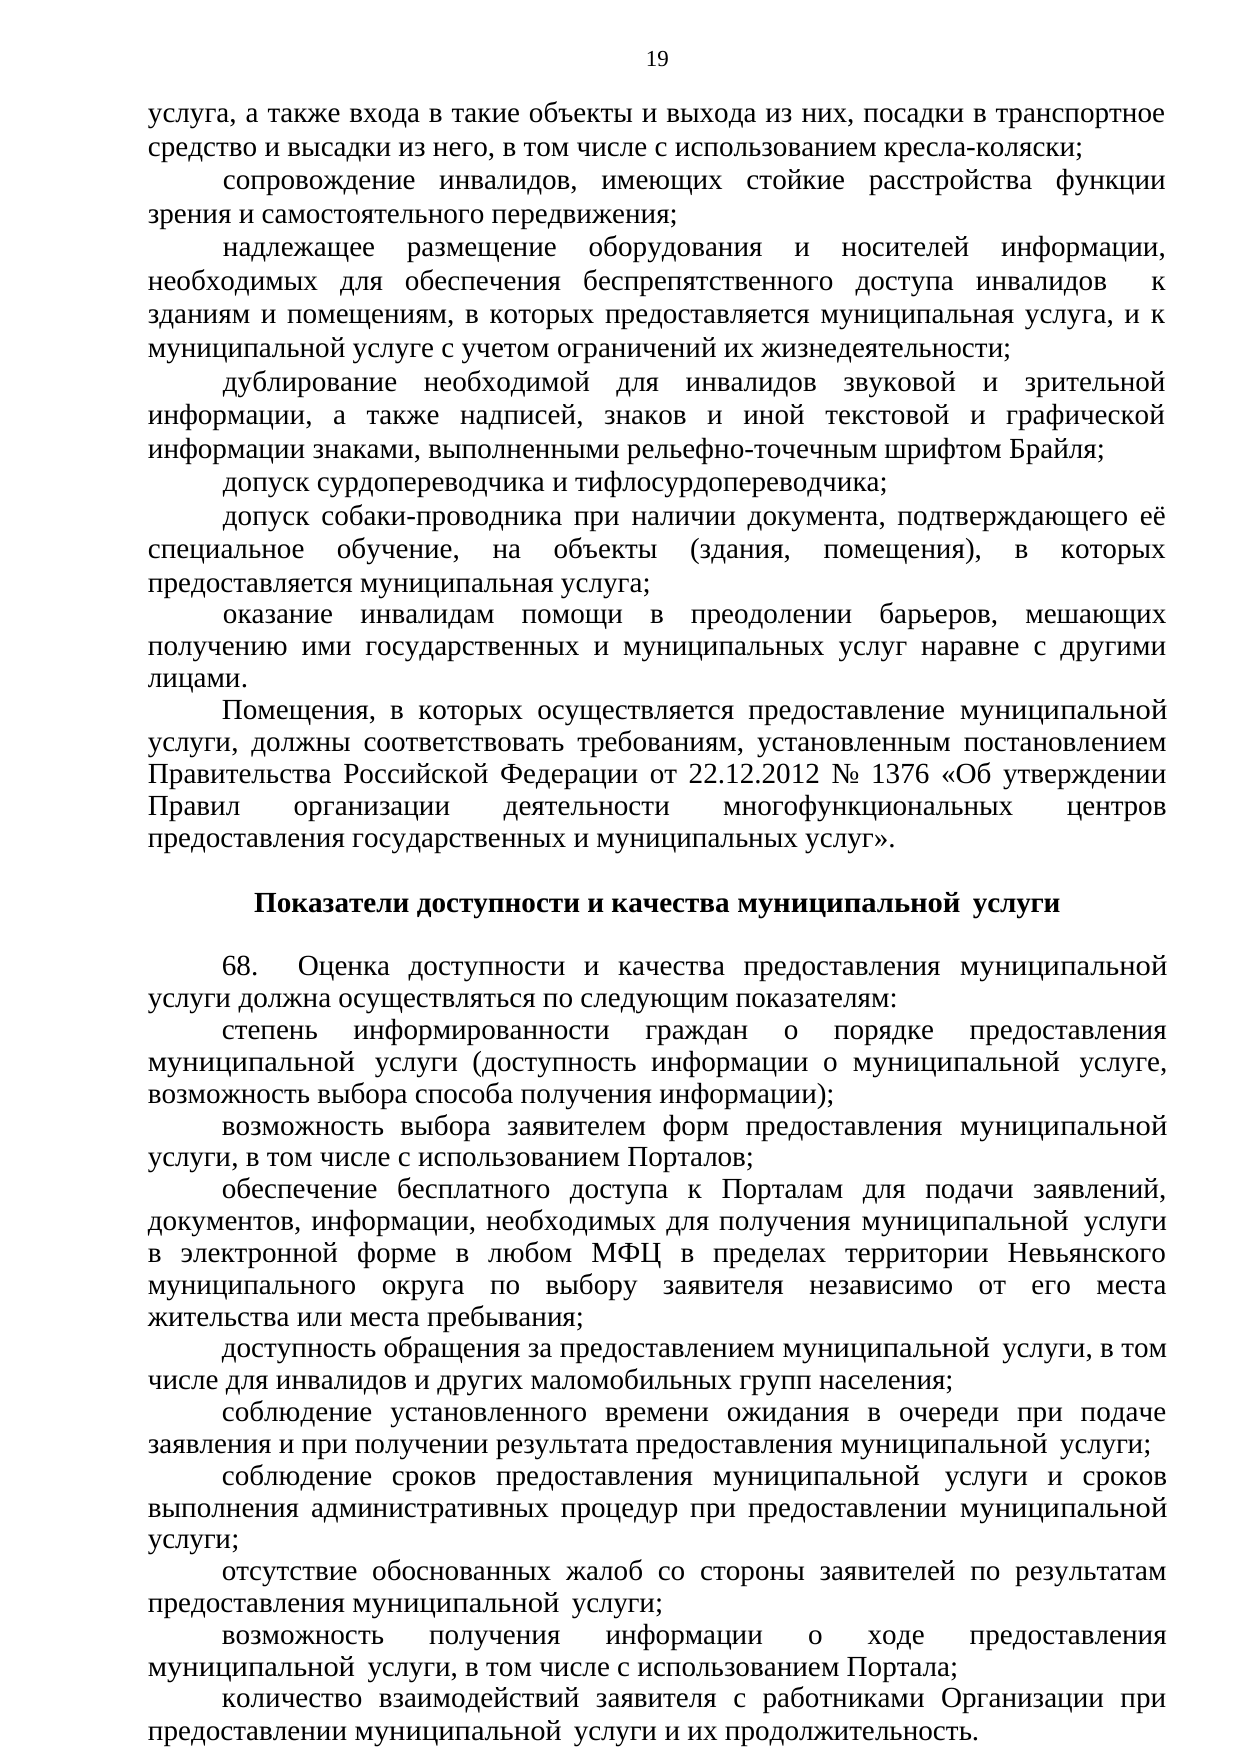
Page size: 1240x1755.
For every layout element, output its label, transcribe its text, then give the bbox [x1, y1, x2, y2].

text оказание инвалидам помощи в преодолении барьеров, мешающих получению ими государственных и муниципальных услуг наравне с другими лицами. [148, 598, 1167, 694]
text дублирование необходимой для инвалидов звуковой и зрительной информации, а также надписей, знаков и иной текстовой и графической информации знаками, выполненными рельефно-точечным шрифтом Брайля; [148, 364, 1166, 464]
text сопровождение инвалидов, имеющих стойкие расстройства функции зрения и самостоятельного передвижения; [148, 162, 1166, 229]
text соблюдение установленного времени ожидания в очереди при подаче заявления и при получении результата предоставления муниципальной услуги; [148, 1396, 1167, 1460]
text допуск собаки-проводника при наличии документа, подтверждающего её специальное обучение, на объекты (здания, помещения), в которых предоставляется муниципальная услуга; [148, 498, 1166, 598]
text обеспечение бесплатного доступа к Порталам для подачи заявлений, документов, информации, необходимых для получения муниципальной услуги в электронной форме в любом МФЦ в пределах территории Невьянского муниципального округа по выбору заявителя независимо от его места жительства или места пребывания; [148, 1173, 1167, 1332]
text надлежащее размещение оборудования и носителей информации, необходимых для обеспечения беспрепятственного доступа инвалидов к зданиям и помещениям, в которых предоставляется муниципальная услуга, и к муниципальной услуге с учетом ограничений их жизнедеятельности; [148, 229, 1166, 364]
text количество взаимодействий заявителя с работниками Организации при предоставлении муниципальной услуги и их продолжительность. [148, 1682, 1167, 1746]
text услуга, а также входа в такие объекты и выхода из них, посадки в транспортное средство и высадки из него, в том числе с использованием кресла-коляски; [148, 95, 1166, 162]
text возможность выбора заявителем форм предоставления муниципальной услуги, в том числе с использованием Порталов; [148, 1109, 1167, 1173]
text возможность получения информации о ходе предоставления муниципальной услуги, в том числе с использованием Портала; [148, 1619, 1167, 1682]
text Помещения, в которых осуществляется предоставление муниципальной услуги, должны соответствовать требованиям, установленным постановлением Правительства Российской Федерации от 22.12.2012 № 1376 «Об утверждении Правил организации деятельности многофункциональных центров предоставления государственных и муниципальных услуг». [148, 694, 1167, 853]
text Показатели доступности и качества муниципальной услуги [148, 887, 1166, 918]
list Оценка доступности и качества предоставления муниципальной услуги должна осуществляться по следующим показателям: [148, 950, 1167, 1014]
text степень информированности граждан о порядке предоставления муниципальной услуги (доступность информации о муниципальной услуге, возможность выбора способа получения информации); [148, 1014, 1167, 1109]
text допуск сурдопереводчика и тифлосурдопереводчика; [148, 464, 1166, 498]
text отсутствие обоснованных жалоб со стороны заявителей по результатам предоставления муниципальной услуги; [148, 1555, 1167, 1619]
text соблюдение сроков предоставления муниципальной услуги и сроков выполнения административных процедур при предоставлении муниципальной услуги; [148, 1460, 1167, 1555]
text доступность обращения за предоставлением муниципальной услуги, в том числе для инвалидов и других маломобильных групп населения; [148, 1332, 1167, 1396]
